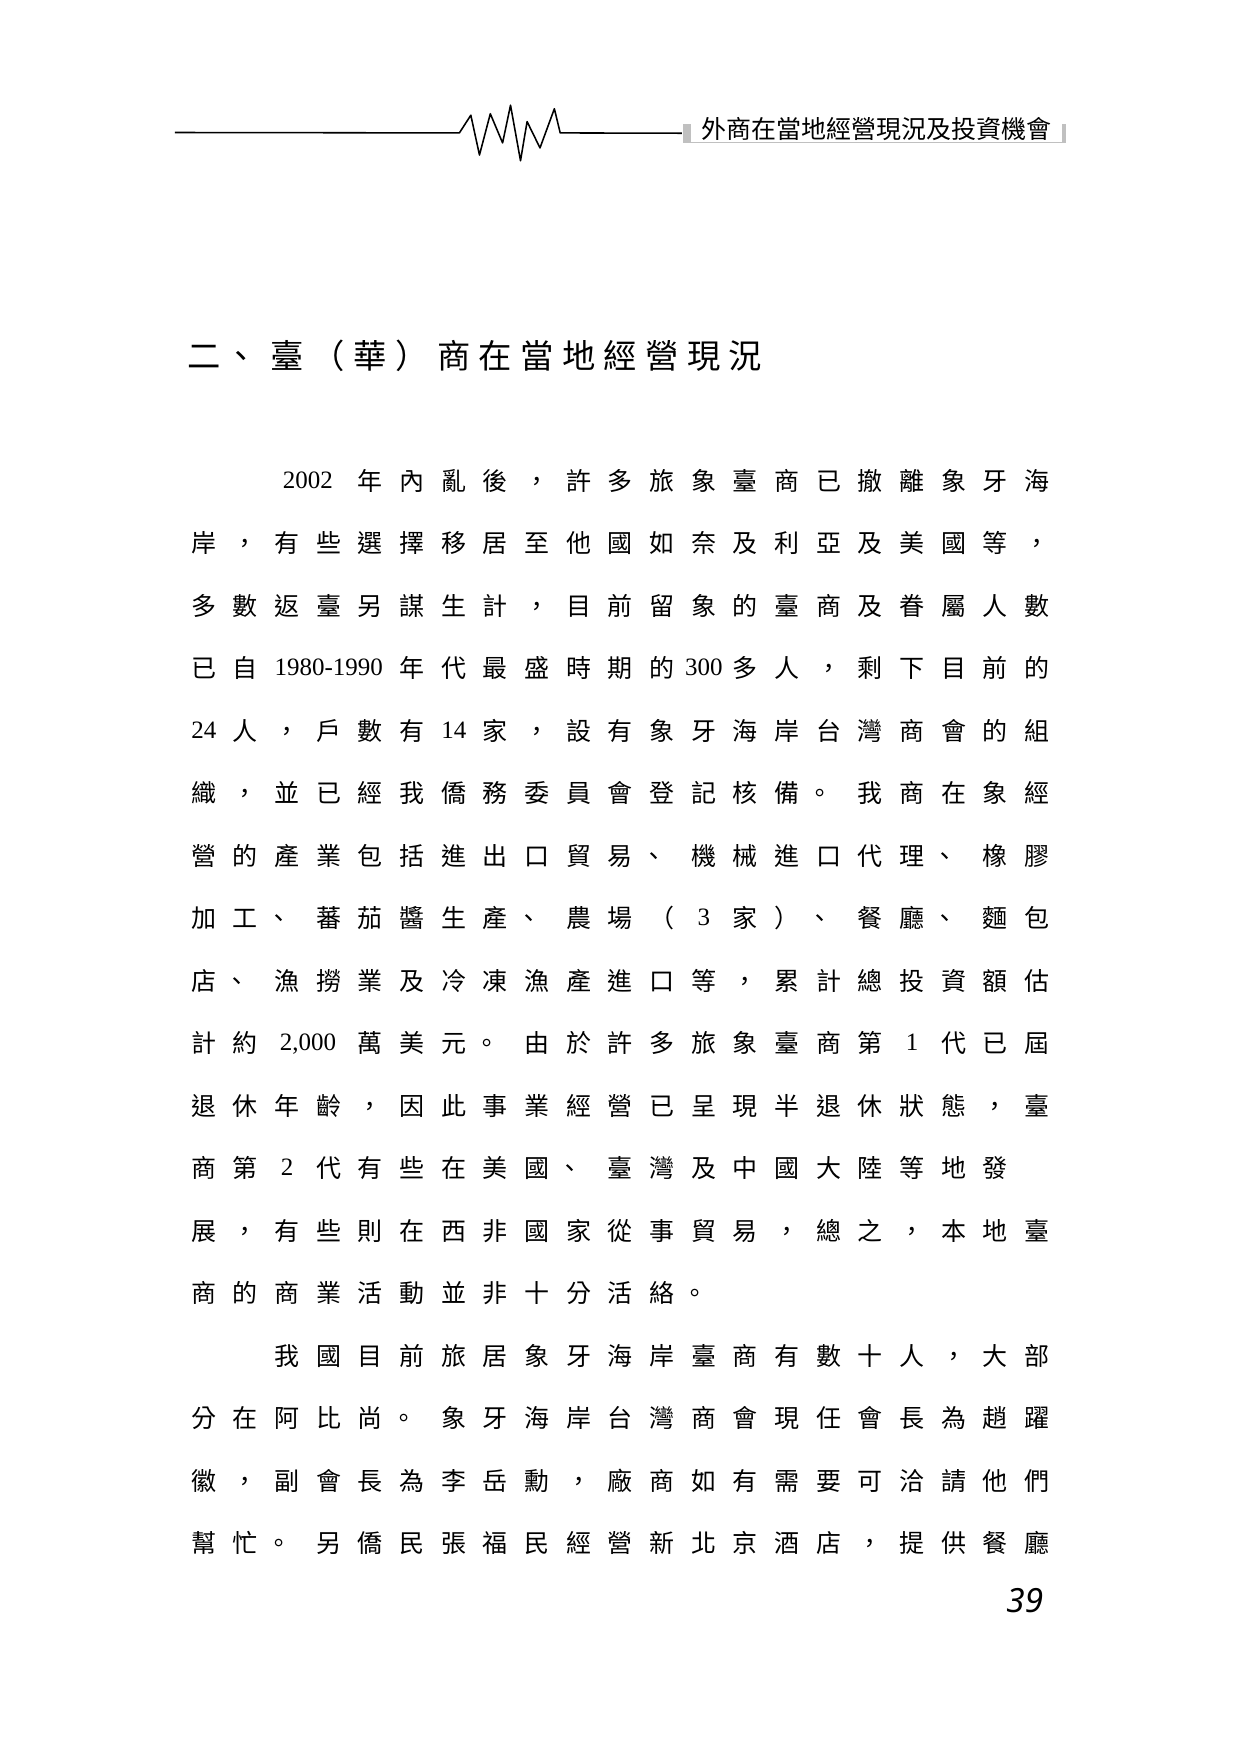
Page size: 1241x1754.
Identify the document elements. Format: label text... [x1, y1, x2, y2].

text 二、臺（華）商在當地經營現況 [183, 313, 1058, 375]
text 我國目前旅居象牙海岸臺商有數十人，大部分在阿比尚。象牙海岸台灣商會現任會長為趙躍徽，副會長為李岳勳，廠商如有需要可洽請他們幫忙。另僑民張福民經營新北京酒店，提供餐廳 [183, 1313, 1058, 1563]
text 2002年內亂後，許多旅象臺商已撤離象牙海岸，有些選擇移居至他國如奈及利亞及美國等，多數返臺另謀生計，目前留象的臺商及眷屬人數已自1980-1990年代最盛時期的300多人，剩下目前的24人，戶數有14家，設有象牙海岸台灣商會的組織，並已經我僑務委員會登記核備。我商在象經營的產業包括進出口貿易、機械進口代理、橡膠加工、蕃茄醬生產、農場（3家）、餐廳、麵包店、漁撈業及冷凍漁產進口等，累計總投資額估計約2,000萬美元。由於許多旅象臺商第1代已屆退休年齡，因此事業經營已呈現半退休狀態，臺商第2代有些在美國、臺灣及中國大陸等地發展，有些則在西非國家從事貿易，總之，本地臺商的商業活動並非十分活絡。 [183, 438, 1058, 1313]
